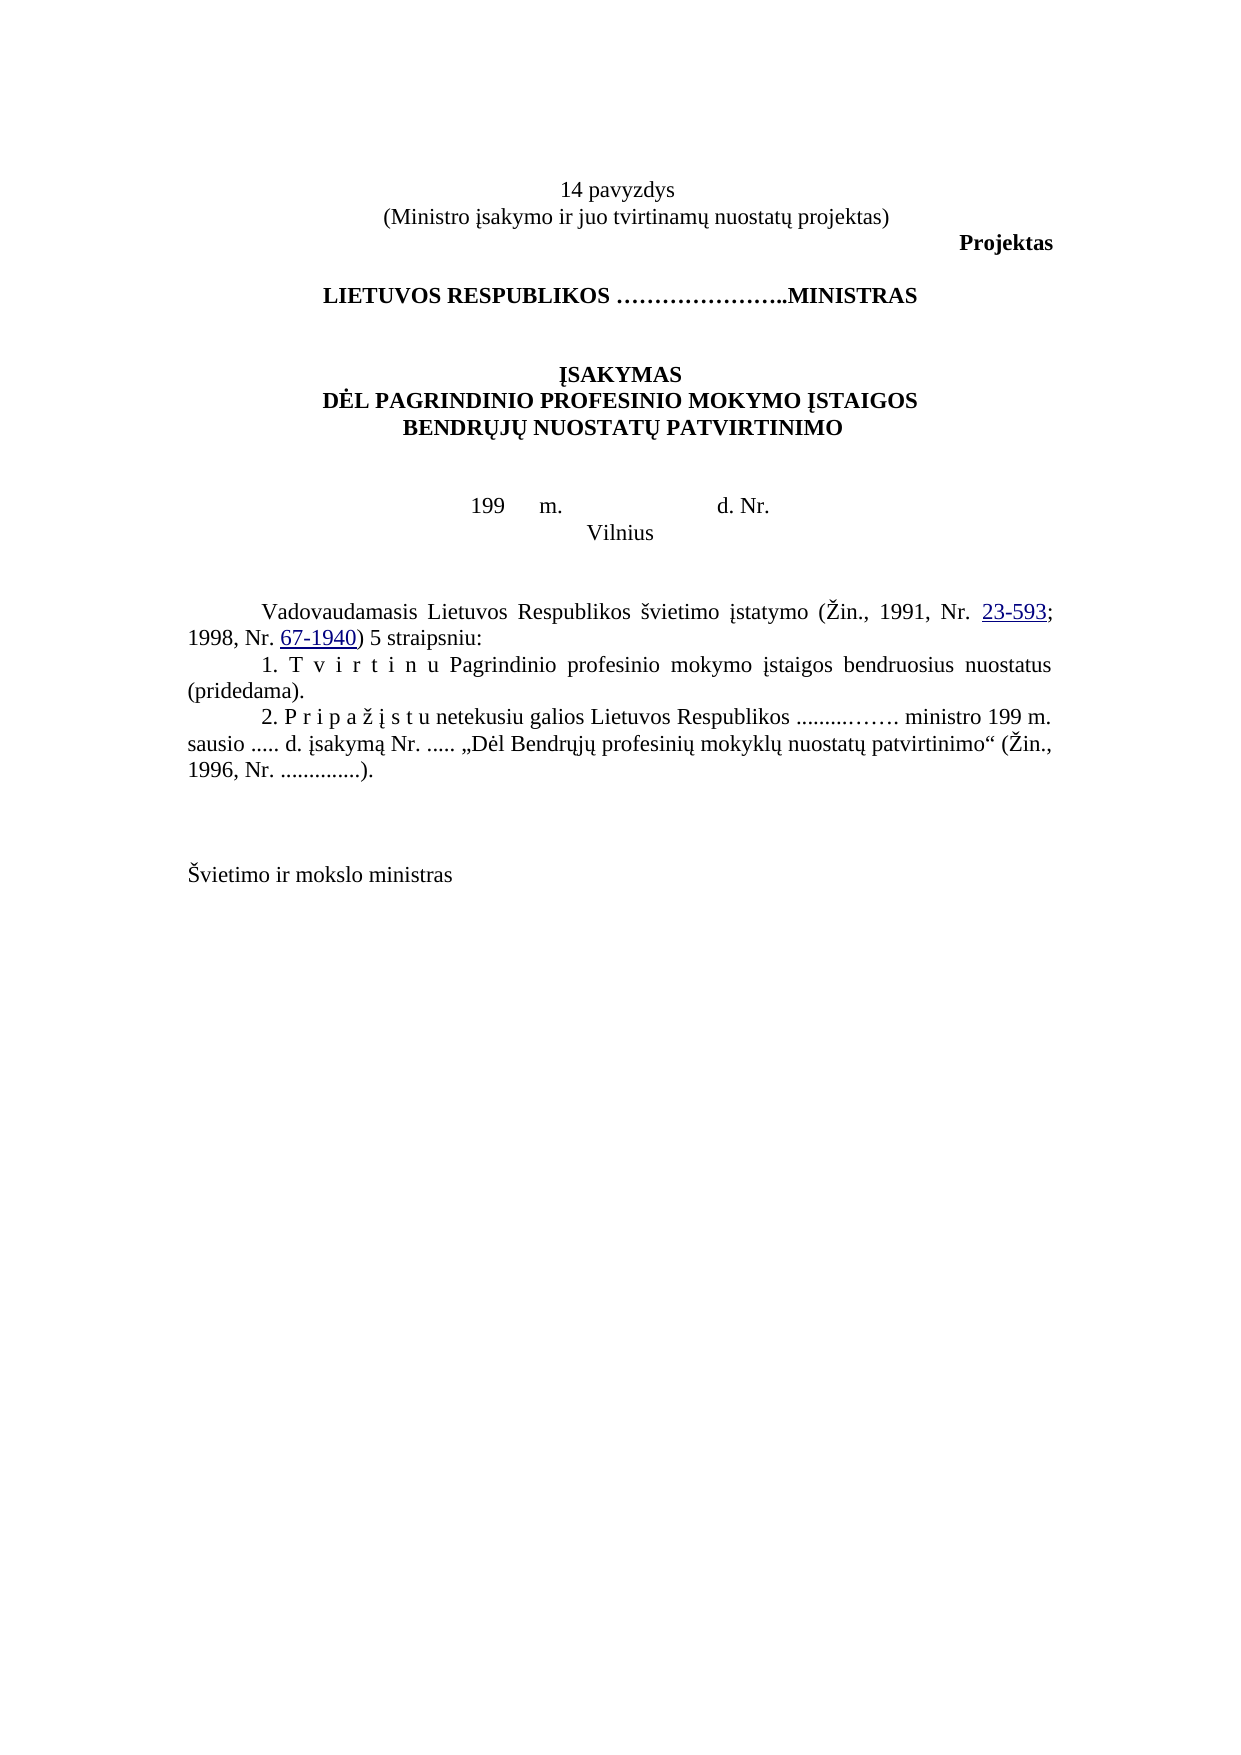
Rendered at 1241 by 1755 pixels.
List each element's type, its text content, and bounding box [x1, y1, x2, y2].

text (Ministro įsakymo ir juo tvirtinamų nuostatų projektas) [187, 203, 1053, 229]
text ĮSAKYMAS [187, 361, 1053, 387]
text LIETUVOS RESPUBLIKOS …………………..MINISTRAS [187, 282, 1053, 308]
text bendrųjų nuostatų patvirtinimo [187, 413, 1053, 440]
text 14 pavyzdys [187, 176, 1053, 203]
text 2. P r i p a ž į s t u netekusiu galios Lietuvos Respublikos .........……. ministro 199 m. sausio ..... d. įsakymą Nr. ..... „Dėl Bendrųjų profesinių mokyklų nuostatų patvirtinimo“ (Žin., 1996, Nr. ..............). [187, 703, 1053, 782]
text Projektas [187, 229, 1053, 255]
text Dėl pagrindinio profesinio mokymo įstaigos [187, 387, 1053, 413]
text 199 m. d. Nr. [187, 493, 1053, 519]
text 1. T v i r t i n u Pagrindinio profesinio mokymo įstaigos bendruosius nuostatus (pridedama). [187, 651, 1053, 703]
text Švietimo ir mokslo ministras [187, 862, 1053, 888]
text Vadovaudamasis Lietuvos Respublikos švietimo įstatymo (Žin., 1991, Nr. 23-593; 1998, Nr. 67-1940) 5 straipsniu: [187, 598, 1053, 651]
text Vilnius [187, 519, 1053, 545]
